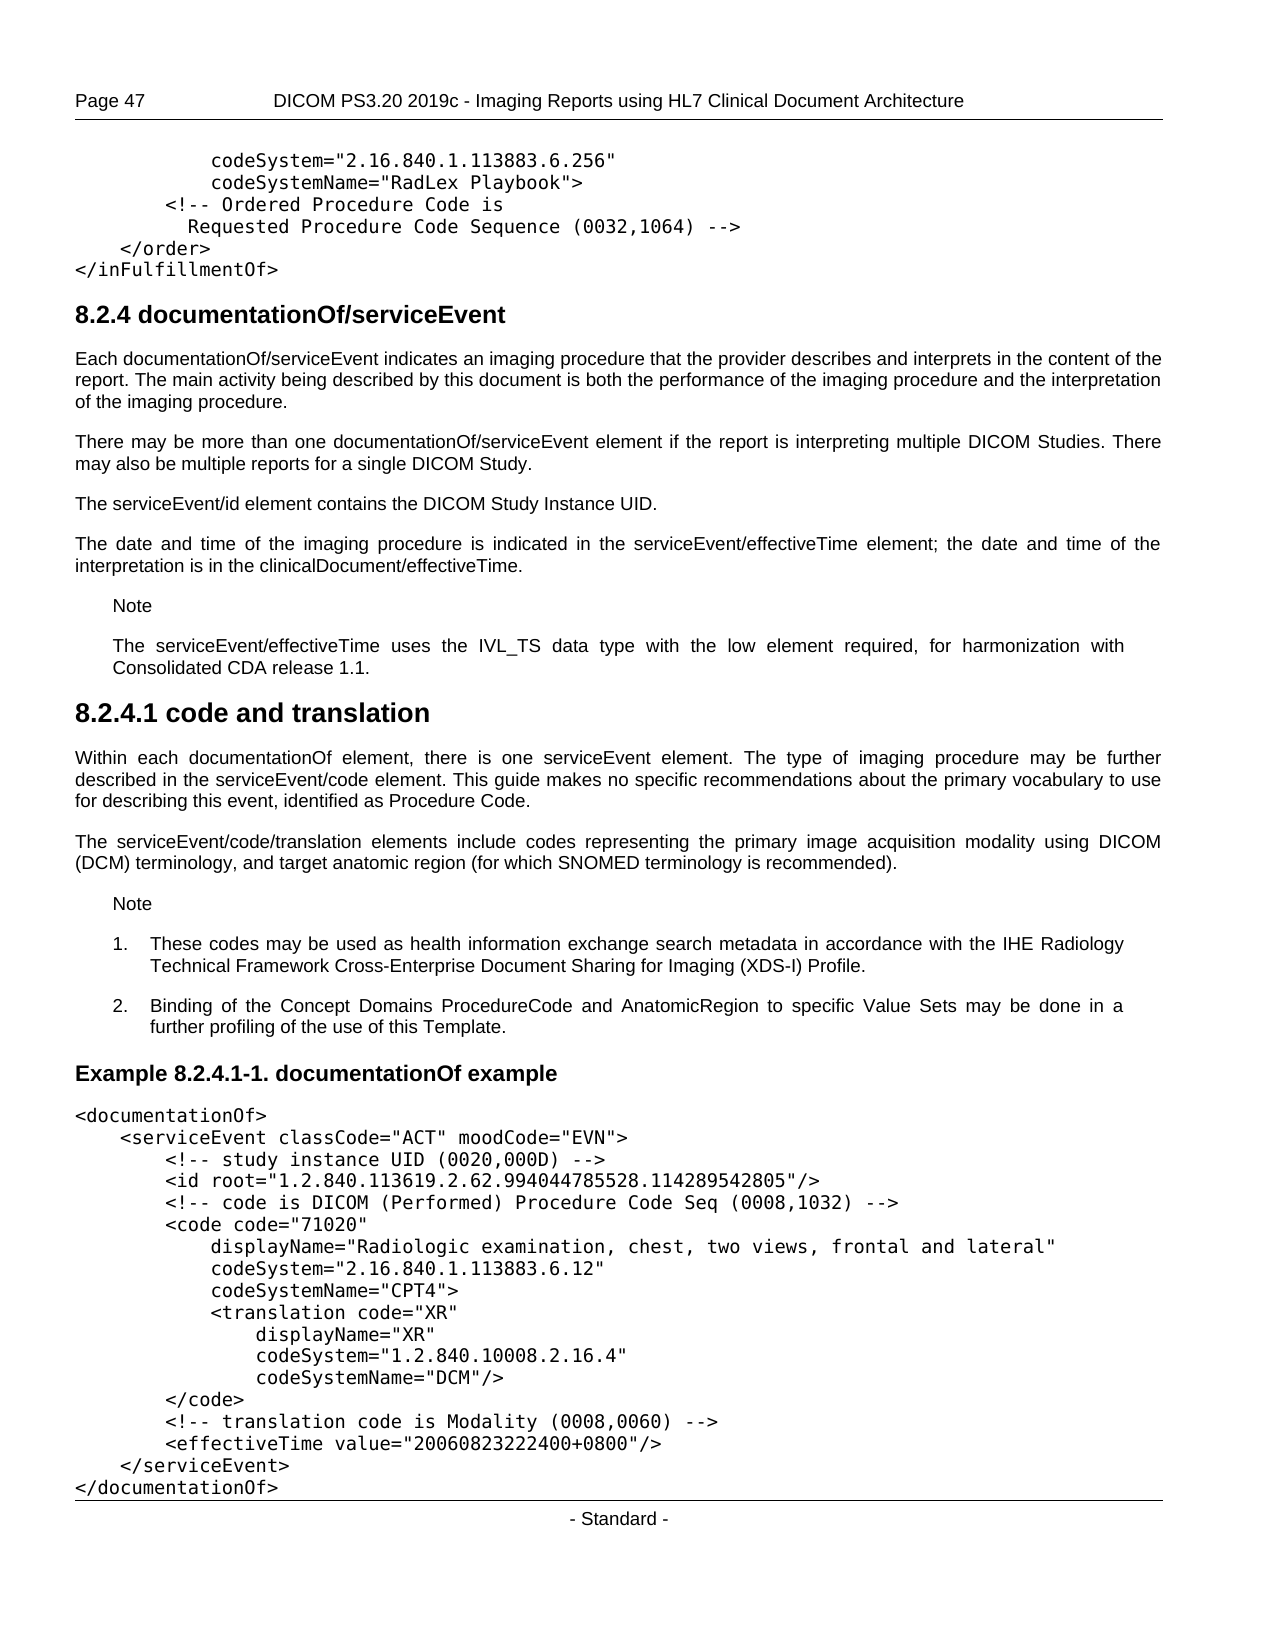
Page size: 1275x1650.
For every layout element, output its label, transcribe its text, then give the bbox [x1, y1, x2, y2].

text Each documentationOf/serviceEvent indicates an imaging procedure that the provider describes and interprets in the content of the report. The main activity being described by this document is both the performance of the imaging procedure and the interpretation of the imaging procedure. [75, 347, 1162, 412]
text 8.2.4.1 code and translation [75, 697, 1162, 728]
text The serviceEvent/effectiveTime uses the IVL_TS data type with the low element required, for harmonization with Consolidated CDA release 1.1. [112, 635, 1125, 678]
text 2. Binding of the Concept Domains ProcedureCode and AnatomicRegion to specific Value Sets may be done in a further profiling of the use of this Template. [112, 995, 1125, 1038]
text 1. These codes may be used as health information exchange search metadata in accordance with the IHE Radiology Technical Framework Cross-Enterprise Document Sharing for Imaging (XDS-I) Profile. [112, 933, 1125, 976]
text Example 8.2.4.1-1. documentationOf example [75, 1060, 1162, 1086]
text 8.2.4 documentationOf/serviceEvent [75, 300, 1162, 329]
text The serviceEvent/code/translation elements include codes representing the primary image acquisition modality using DICOM (DCM) terminology, and target anatomic region (for which SNOMED terminology is recommended). [75, 831, 1162, 874]
text Note [112, 595, 1125, 617]
text codeSystem="2.16.840.1.113883.6.256" codeSystemName="RadLex Playbook"> <!-- Ordered Procedure Code is Requested Procedure Code Sequence (0032,1064) --> </order> </inFulfillmentOf> [75, 150, 1162, 281]
text Within each documentationOf element, there is one serviceEvent element. The type of imaging procedure may be further described in the serviceEvent/code element. This guide makes no specific recommendations about the primary vocabulary to use for describing this event, identified as Procedure Code. [75, 747, 1162, 812]
text The serviceEvent/id element contains the DICOM Study Instance UID. [75, 493, 1162, 514]
text The date and time of the imaging procedure is indicated in the serviceEvent/effectiveTime element; the date and time of the interpretation is in the clinicalDocument/effectiveTime. [75, 533, 1162, 576]
text Note [112, 892, 1125, 914]
text There may be more than one documentationOf/serviceEvent element if the report is interpreting multiple DICOM Studies. There may also be multiple reports for a single DICOM Study. [75, 431, 1162, 474]
text <documentationOf> <serviceEvent classCode="ACT" moodCode="EVN"> <!-- study instance UID (0020,000D) --> <id root="1.2.840.113619.2.62.994044785528.114289542805"/> <!-- code is DICOM (Performed) Procedure Code Seq (0008,1032) --> <code code="71020" displayName="Radiologic examination, chest, two views, frontal and lateral" codeSystem="2.16.840.1.113883.6.12" codeSystemName="CPT4"> <translation code="XR" displayName="XR" codeSystem="1.2.840.10008.2.16.4" codeSystemName="DCM"/> </code> <!-- translation code is Modality (0008,0060) --> <effectiveTime value="20060823222400+0800"/> </serviceEvent> </documentationOf> [75, 1105, 1162, 1499]
